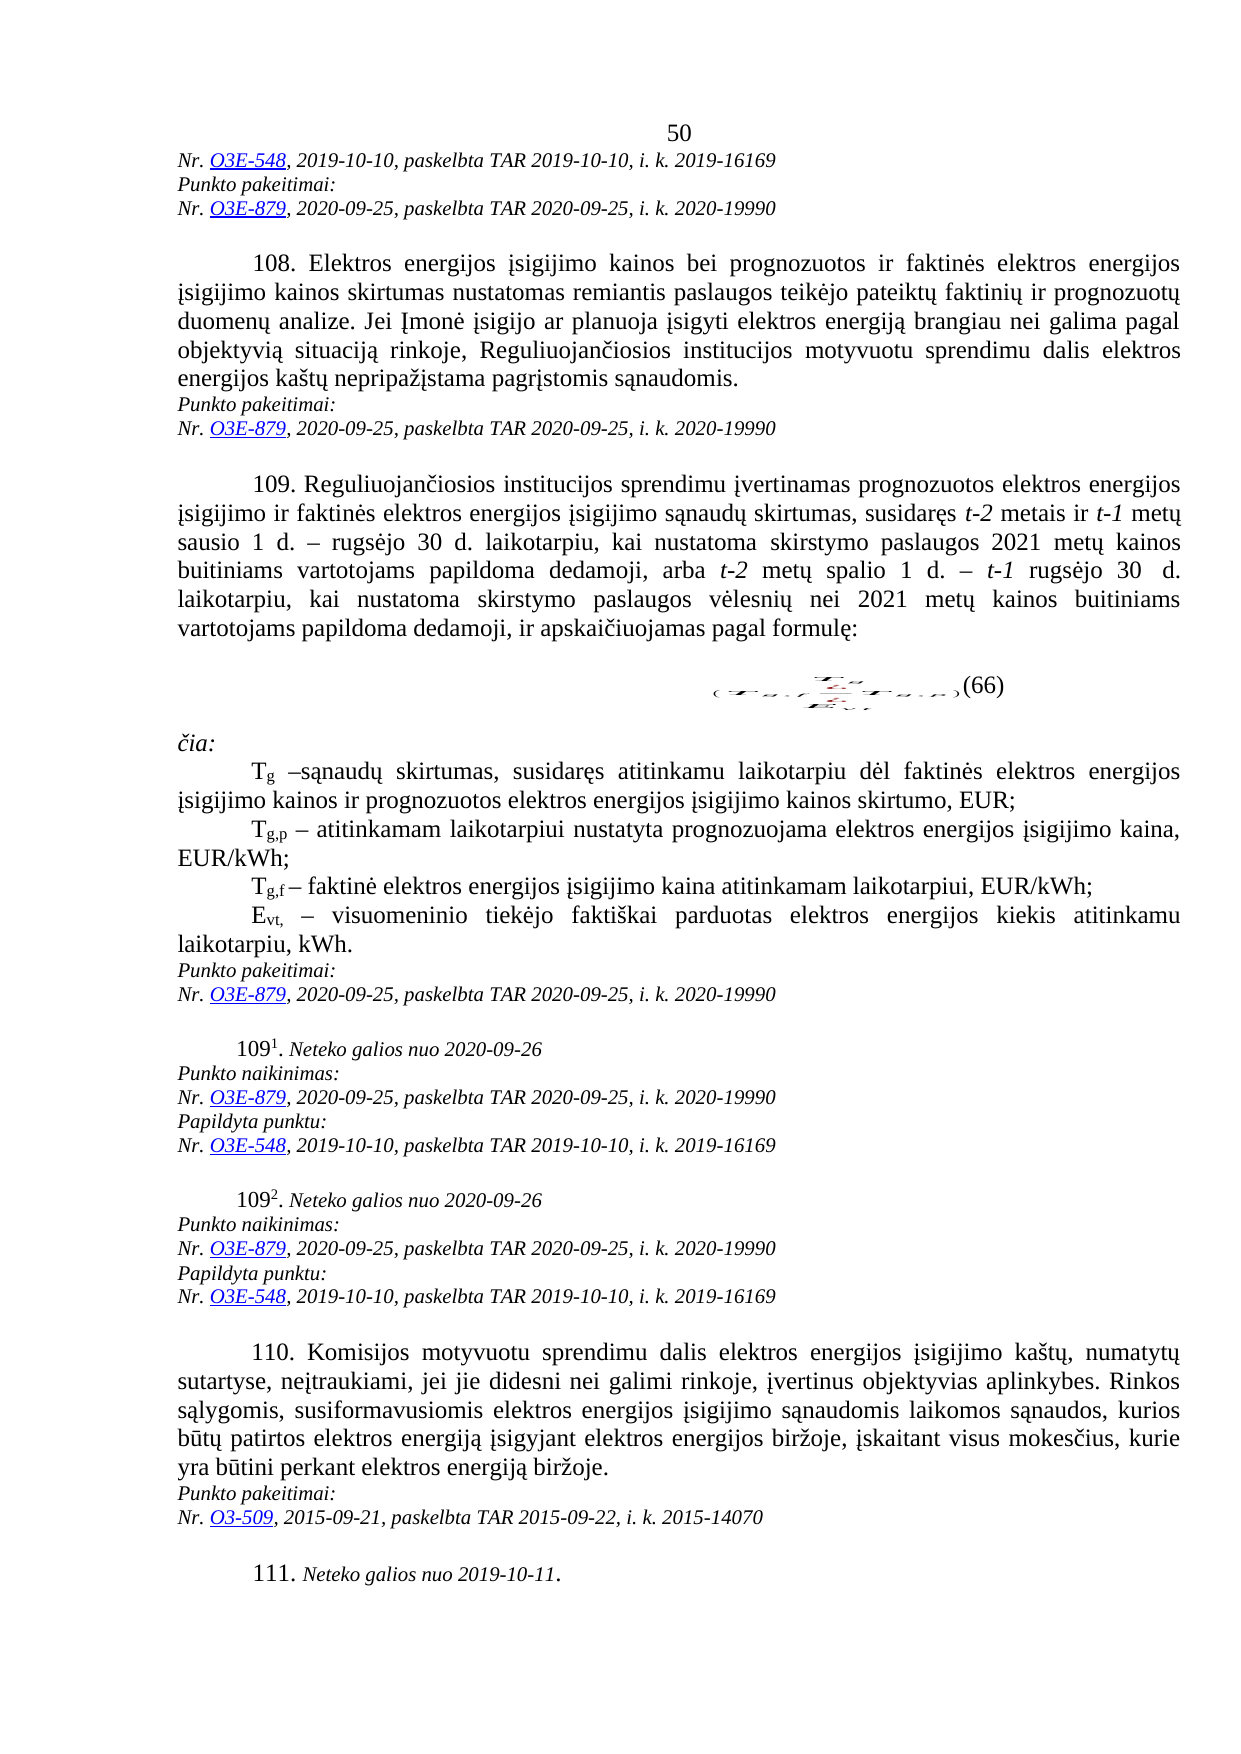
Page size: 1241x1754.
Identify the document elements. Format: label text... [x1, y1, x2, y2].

text Punkto pakeitimai: [177, 392, 1181, 416]
text Nr. O3E-548, 2019-10-10, paskelbta TAR 2019-10-10, i. k. 2019-16169 [177, 1284, 1181, 1308]
text Evt, – visuomeninio tiekėjo faktiškai parduotas elektros energijos kiekis atitinkamu laikotarpiu, kWh. [177, 900, 1181, 958]
text Nr. O3E-879, 2020-09-25, paskelbta TAR 2020-09-25, i. k. 2020-19990 [177, 416, 1181, 440]
text Punkto pakeitimai: [177, 172, 1181, 196]
text Punkto pakeitimai: [177, 1481, 1181, 1505]
text Papildyta punktu: [177, 1260, 1181, 1284]
text Nr. O3E-879, 2020-09-25, paskelbta TAR 2020-09-25, i. k. 2020-19990 [177, 196, 1181, 220]
text 108. Elektros energijos įsigijimo kainos bei prognozuotos ir faktinės elektros energijos įsigijimo kainos skirtumas nustatomas remiantis paslaugos teikėjo pateiktų faktinių ir prognozuotų duomenų analize. Jei Įmonė įsigijo ar planuoja įsigyti elektros energiją brangiau nei galima pagal objektyvią situaciją rinkoje, Reguliuojančiosios institucijos motyvuotu sprendimu dalis elektros energijos kaštų nepripažįstama pagrįstomis sąnaudomis. [177, 248, 1181, 392]
text Tg,p – atitinkamam laikotarpiui nustatyta prognozuojama elektros energijos įsigijimo kaina, EUR/kWh; [177, 814, 1181, 871]
text Tg,f – faktinė elektros energijos įsigijimo kaina atitinkamam laikotarpiui, EUR/kWh; [177, 871, 1181, 900]
text Nr. O3E-879, 2020-09-25, paskelbta TAR 2020-09-25, i. k. 2020-19990 [177, 1085, 1181, 1109]
text čia: [177, 728, 1181, 756]
text Punkto naikinimas: [177, 1061, 1181, 1085]
text 110. Komisijos motyvuotu sprendimu dalis elektros energijos įsigijimo kaštų, numatytų sutartyse, neįtraukiami, jei jie didesni nei galimi rinkoje, įvertinus objektyvias aplinkybes. Rinkos sąlygomis, susiformavusiomis elektros energijos įsigijimo sąnaudomis laikomos sąnaudos, kurios būtų patirtos elektros energiją įsigyjant elektros energijos biržoje, įskaitant visus mokesčius, kurie yra būtini perkant elektros energiją biržoje. [177, 1337, 1181, 1481]
text Punkto naikinimas: [177, 1212, 1181, 1236]
text (66) [177, 670, 1181, 711]
text Nr. O3-509, 2015-09-21, paskelbta TAR 2015-09-22, i. k. 2015-14070 [177, 1505, 1181, 1529]
text Punkto pakeitimai: [177, 958, 1181, 982]
text Papildyta punktu: [177, 1109, 1181, 1133]
text 1091. Neteko galios nuo 2020-09-26 [177, 1034, 1181, 1061]
text 111. Neteko galios nuo 2019-10-11. [177, 1558, 1181, 1587]
text Nr. O3E-879, 2020-09-25, paskelbta TAR 2020-09-25, i. k. 2020-19990 [177, 982, 1181, 1006]
text Nr. O3E-548, 2019-10-10, paskelbta TAR 2019-10-10, i. k. 2019-16169 [177, 148, 1181, 172]
text Nr. O3E-879, 2020-09-25, paskelbta TAR 2020-09-25, i. k. 2020-19990 [177, 1236, 1181, 1260]
text 109. Reguliuojančiosios institucijos sprendimu įvertinamas prognozuotos elektros energijos įsigijimo ir faktinės elektros energijos įsigijimo sąnaudų skirtumas, susidaręs t-2 metais ir t-1 metų sausio 1 d. – rugsėjo 30 d. laikotarpiu, kai nustatoma skirstymo paslaugos 2021 metų kainos buitiniams vartotojams papildoma dedamoji, arba t-2 metų spalio 1 d. – t-1 rugsėjo 30 d. laikotarpiu, kai nustatoma skirstymo paslaugos vėlesnių nei 2021 metų kainos buitiniams vartotojams papildoma dedamoji, ir apskaičiuojamas pagal formulę: [177, 469, 1181, 642]
text Tg –sąnaudų skirtumas, susidaręs atitinkamu laikotarpiu dėl faktinės elektros energijos įsigijimo kainos ir prognozuotos elektros energijos įsigijimo kainos skirtumo, EUR; [177, 756, 1181, 814]
text Nr. O3E-548, 2019-10-10, paskelbta TAR 2019-10-10, i. k. 2019-16169 [177, 1133, 1181, 1157]
text 1092. Neteko galios nuo 2020-09-26 [177, 1186, 1181, 1212]
